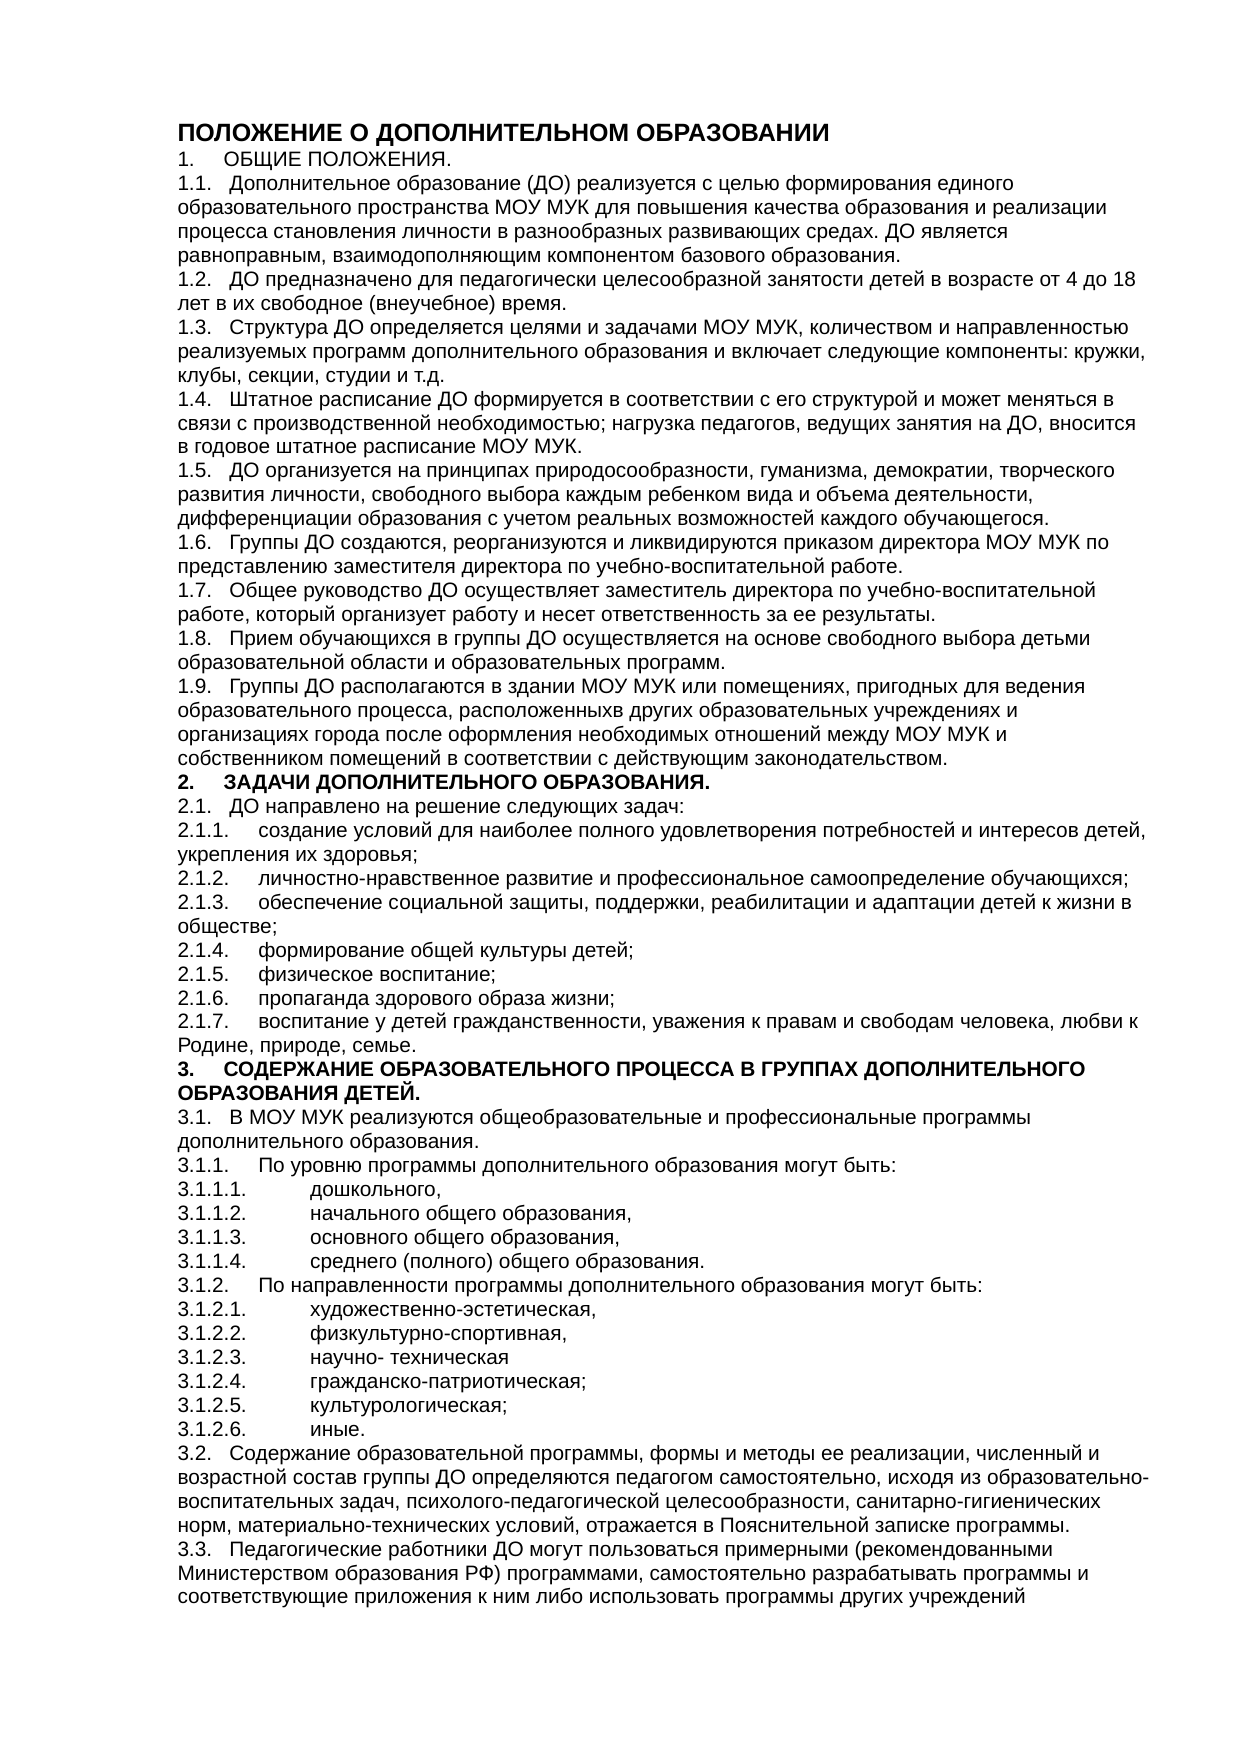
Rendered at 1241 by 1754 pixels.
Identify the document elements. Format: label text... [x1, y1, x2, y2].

text 3.1.2.5. культурологическая; [177, 1393, 1152, 1417]
text 3.2. Содержание образовательной программы, формы и методы ее реализации, численный и возрастной состав группы ДО определяются педагогом самостоятельно, исходя из образовательно-воспитательных задач, психолого-педагогической целесообразности, санитарно-гигиенических норм, материально-технических условий, отражается в Пояснительной записке программы. [177, 1441, 1152, 1536]
text 1.1. Дополнительное образование (ДО) реализуется с целью формирования единого образовательного пространства МОУ МУК для повышения качества образования и реализации процесса становления личности в разнообразных развивающих средах. ДО является равноправным, взаимодополняющим компонентом базового образования. [177, 171, 1152, 267]
text 3.1.2.4. гражданско-патриотическая; [177, 1369, 1152, 1393]
text 2. ЗАДАЧИ ДОПОЛНИТЕЛЬНОГО ОБРАЗОВАНИЯ. [177, 770, 1152, 794]
text 2.1.1. создание условий для наиболее полного удовлетворения потребностей и интересов детей, укрепления их здоровья; [177, 818, 1152, 866]
text 2.1.6. пропаганда здорового образа жизни; [177, 985, 1152, 1009]
text 3.1.1.2. начального общего образования, [177, 1201, 1152, 1225]
text 1.7. Общее руководство ДО осуществляет заместитель директора по учебно-воспитательной работе, который организует работу и несет ответственность за ее результаты. [177, 578, 1152, 626]
text 3.1. В МОУ МУК реализуются общеобразовательные и профессиональные программы дополнительного образования. [177, 1105, 1152, 1153]
text 3.3. Педагогические работники ДО могут пользоваться примерными (рекомендованными Министерством образования РФ) программами, самостоятельно разрабатывать программы и соответствующие приложения к ним либо использовать программы других учреждений [177, 1536, 1152, 1608]
text ПОЛОЖЕНИЕ О ДОПОЛНИТЕЛЬНОМ ОБРАЗОВАНИИ [177, 118, 1152, 147]
text 1.5. ДО организуется на принципах природосообразности, гуманизма, демократии, творческого развития личности, свободного выбора каждым ребенком вида и объема деятельности, дифференциации образования с учетом реальных возможностей каждого обучающегося. [177, 458, 1152, 530]
text 2.1.5. физическое воспитание; [177, 961, 1152, 985]
text 1. ОБЩИЕ ПОЛОЖЕНИЯ. [177, 147, 1152, 171]
text 2.1.3. обеспечение социальной защиты, поддержки, реабилитации и адаптации детей к жизни в обществе; [177, 889, 1152, 937]
text 1.2. ДО предназначено для педагогически целесообразной занятости детей в возрасте от 4 до 18 лет в их свободное (внеучебное) время. [177, 267, 1152, 314]
text 1.4. Штатное расписание ДО формируется в соответствии с его структурой и может меняться в связи с производственной необходимостью; нагрузка педагогов, ведущих занятия на ДО, вносится в годовое штатное расписание МОУ МУК. [177, 386, 1152, 458]
text 2.1.2. личностно-нравственное развитие и профессиональное самоопределение обучающихся; [177, 866, 1152, 889]
text 3.1.2.6. иные. [177, 1417, 1152, 1441]
text 2.1.4. формирование общей культуры детей; [177, 937, 1152, 961]
text 2.1.7. воспитание у детей гражданственности, уважения к правам и свободам человека, любви к Родине, природе, семье. [177, 1009, 1152, 1057]
text 3.1.2.2. физкультурно-спортивная, [177, 1321, 1152, 1345]
text 1.6. Группы ДО создаются, реорганизуются и ликвидируются приказом директора МОУ МУК по представлению заместителя директора по учебно-воспитательной работе. [177, 530, 1152, 578]
text 1.8. Прием обучающихся в группы ДО осуществляется на основе свободного выбора детьми образовательной области и образовательных программ. [177, 626, 1152, 674]
text 1.9. Группы ДО располагаются в здании МОУ МУК или помещениях, пригодных для ведения образовательного процесса, расположенныхв других образовательных учреждениях и организациях города после оформления необходимых отношений между МОУ МУК и собственником помещений в соответствии с действующим законодательством. [177, 674, 1152, 770]
text 3.1.2.3. научно- техническая [177, 1345, 1152, 1369]
text 3.1.1.4. среднего (полного) общего образования. [177, 1249, 1152, 1273]
text 1.3. Структура ДО определяется целями и задачами МОУ МУК, количеством и направленностью реализуемых программ дополнительного образования и включает следующие компоненты: кружки, клубы, секции, студии и т.д. [177, 314, 1152, 386]
text 3.1.2. По направленности программы дополнительного образования могут быть: [177, 1273, 1152, 1297]
text 3.1.1.3. основного общего образования, [177, 1225, 1152, 1249]
text 2.1. ДО направлено на решение следующих задач: [177, 794, 1152, 818]
text 3.1.1.1. дошкольного, [177, 1177, 1152, 1201]
text 3.1.2.1. художественно-эстетическая, [177, 1297, 1152, 1321]
text 3.1.1. По уровню программы дополнительного образования могут быть: [177, 1153, 1152, 1177]
text 3. СОДЕРЖАНИЕ ОБРАЗОВАТЕЛЬНОГО ПРОЦЕССА В ГРУППАХ ДОПОЛНИТЕЛЬНОГО ОБРАЗОВАНИЯ ДЕТЕЙ. [177, 1057, 1152, 1105]
